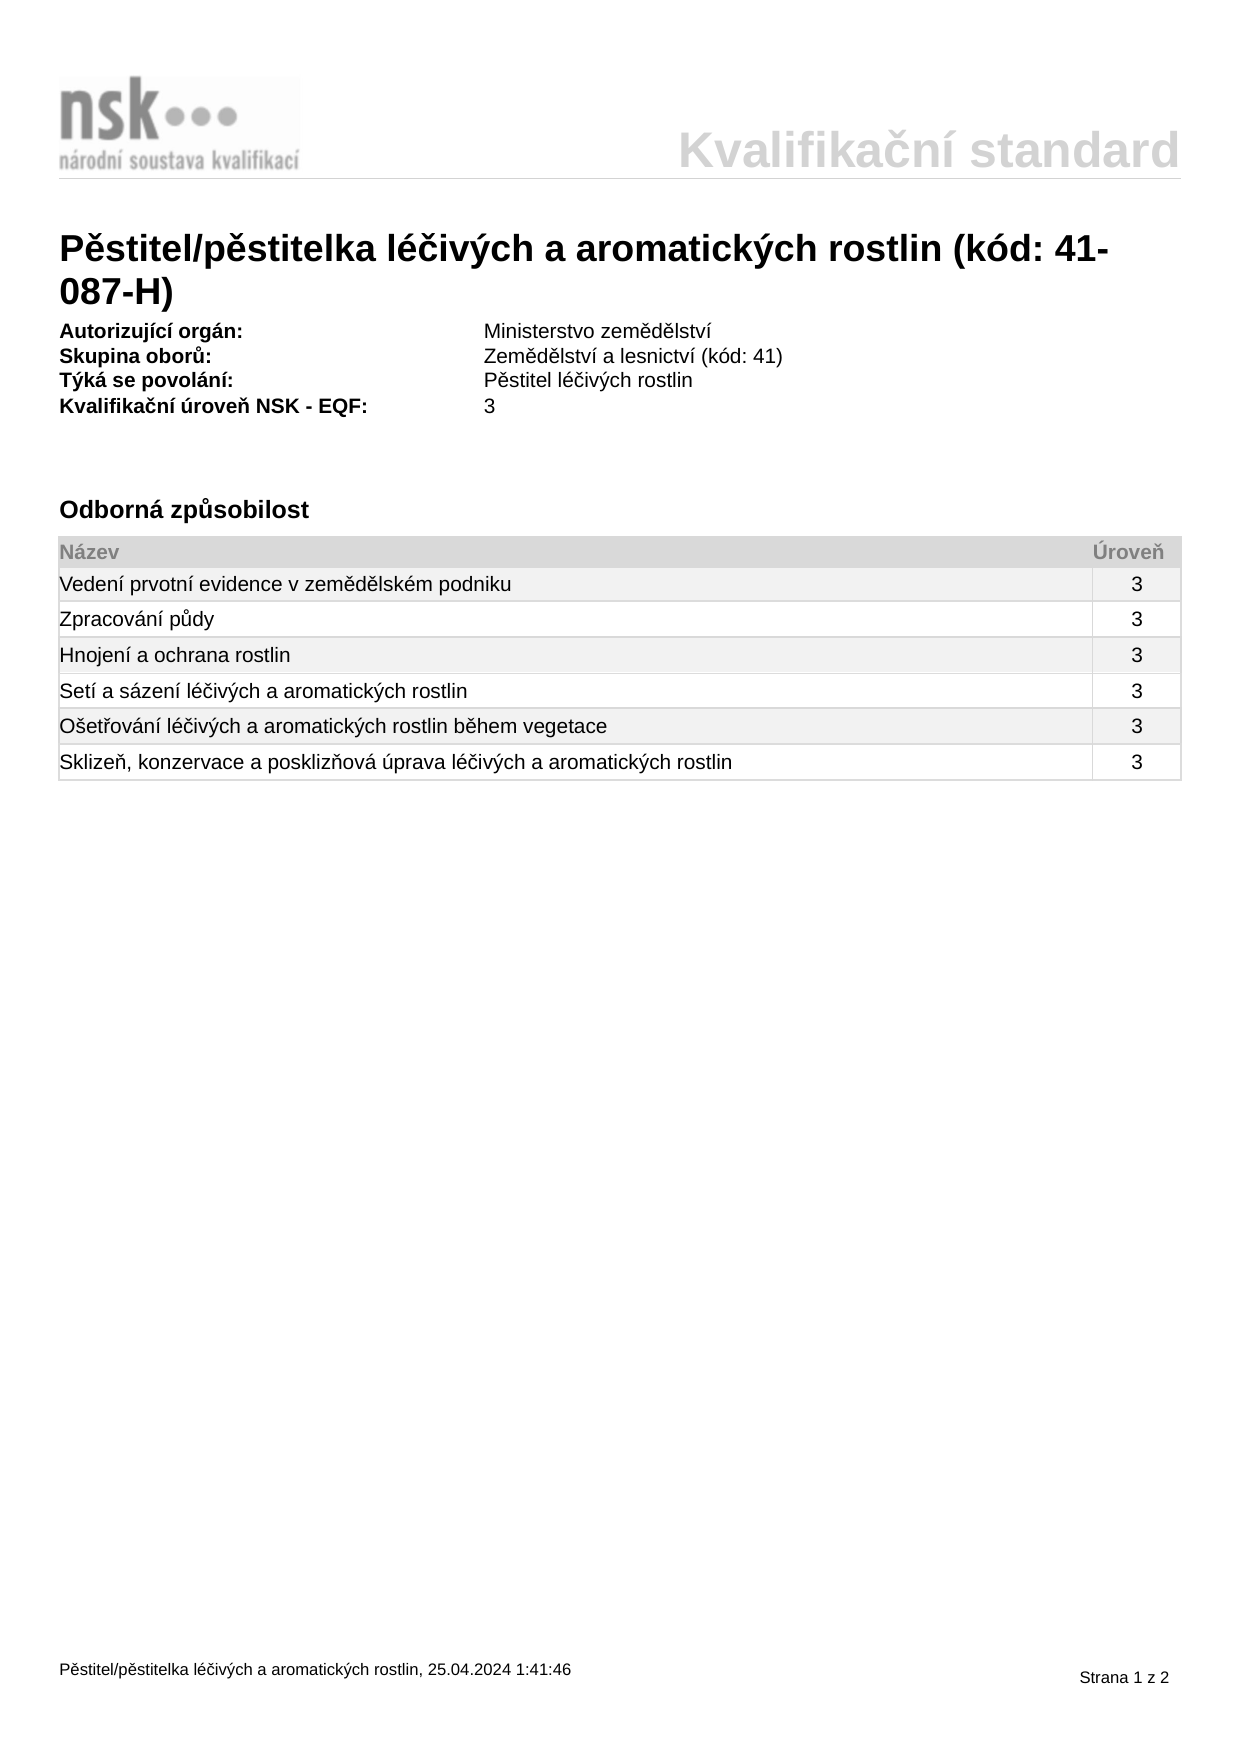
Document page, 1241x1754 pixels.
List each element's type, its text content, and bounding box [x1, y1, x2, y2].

table_header [621, 59, 626, 172]
table_cell Pěstitel/pěstitelka léčivých a aromatických rostlin, 25.04.2024 1:41:46 [59, 1660, 862, 1696]
table_cell 3 [1093, 674, 1180, 707]
table_cell [484, 781, 620, 1079]
table_cell [626, 418, 862, 489]
table_cell [1169, 1079, 1181, 1370]
table_cell Ošetřování léčivých a aromatických rostlin během vegetace [60, 709, 1092, 743]
table_cell Sklizeň, konzervace a posklizňová úprava léčivých a aromatických rostlin [60, 745, 1092, 779]
table_cell [626, 524, 862, 536]
table_cell [1169, 1370, 1181, 1659]
table_cell [484, 196, 620, 224]
table_cell Název [60, 538, 1092, 566]
table_cell Pěstitel léčivých rostlin [484, 368, 1181, 393]
table_cell [620, 1079, 626, 1370]
table_cell Autorizující orgán: [59, 319, 483, 343]
table_cell [862, 196, 1093, 224]
table_cell [862, 313, 1093, 319]
picture [58, 59, 621, 172]
table_cell [862, 1370, 1093, 1659]
table_cell [1169, 196, 1181, 224]
table_cell [59, 172, 483, 178]
table_cell [620, 418, 626, 489]
table_cell [626, 313, 862, 319]
table_cell [59, 524, 483, 536]
table_cell [1093, 313, 1169, 319]
table_cell [620, 781, 626, 1079]
table_cell [484, 418, 620, 489]
table_cell [620, 1370, 626, 1659]
table_cell Pěstitel/pěstitelka léčivých a aromatických rostlin (kód: 41-087-H) [59, 224, 1181, 313]
table_cell [484, 313, 620, 319]
table_cell Vedení prvotní evidence v zemědělském podniku [60, 568, 1092, 600]
table_cell 3 [1093, 602, 1180, 636]
table_cell [1169, 313, 1181, 319]
table_cell [1169, 524, 1181, 536]
table_cell Odborná způsobilost [59, 490, 1181, 524]
table_cell [484, 172, 620, 178]
table_cell [1093, 196, 1169, 224]
table_cell 3 [1093, 568, 1180, 600]
table_cell [59, 781, 483, 1079]
table_cell [484, 524, 620, 536]
table_cell [862, 781, 1093, 1079]
table_header Kvalifikační standard [626, 59, 1181, 178]
table_cell [626, 1079, 862, 1370]
table_cell [626, 781, 862, 1079]
table_cell Zpracování půdy [60, 602, 1092, 636]
table_cell 3 [1093, 709, 1180, 743]
table_cell [1093, 1079, 1169, 1370]
table_cell Kvalifikační úroveň NSK - EQF: [59, 394, 483, 417]
table_cell Ministerstvo zemědělství [484, 319, 1181, 344]
table_cell [59, 196, 483, 224]
table_cell [1169, 781, 1181, 1079]
table_cell [862, 418, 1093, 489]
table_cell Strana 1 z 2 [862, 1660, 1169, 1696]
table_cell [1093, 1370, 1169, 1659]
table_cell Hnojení a ochrana rostlin [60, 638, 1092, 672]
table_cell [626, 1370, 862, 1659]
table_cell Setí a sázení léčivých a aromatických rostlin [60, 674, 1092, 707]
table_cell [862, 524, 1093, 536]
table_cell [59, 1079, 483, 1370]
table_cell Týká se povolání: [59, 368, 483, 392]
table_cell Zemědělství a lesnictví (kód: 41) [484, 344, 1181, 368]
table_cell Úroveň [1093, 538, 1180, 566]
table_cell [626, 196, 862, 224]
table_cell Skupina oborů: [59, 344, 483, 368]
table_cell [59, 1370, 483, 1659]
table_cell [620, 524, 626, 536]
table_cell [484, 1079, 620, 1370]
table_cell [1093, 524, 1169, 536]
table_cell [1169, 1660, 1181, 1696]
table_cell [1093, 418, 1169, 489]
table_cell [862, 1079, 1093, 1370]
table_cell 3 [1093, 638, 1180, 672]
table_cell 3 [484, 394, 1181, 417]
table_cell [620, 196, 626, 224]
table_cell [1093, 781, 1169, 1079]
table_cell [59, 418, 483, 489]
table_cell [59, 313, 483, 319]
table_cell [59, 179, 1181, 196]
table_cell 3 [1093, 745, 1180, 779]
table_cell [484, 1370, 620, 1659]
table_cell [1169, 418, 1181, 489]
